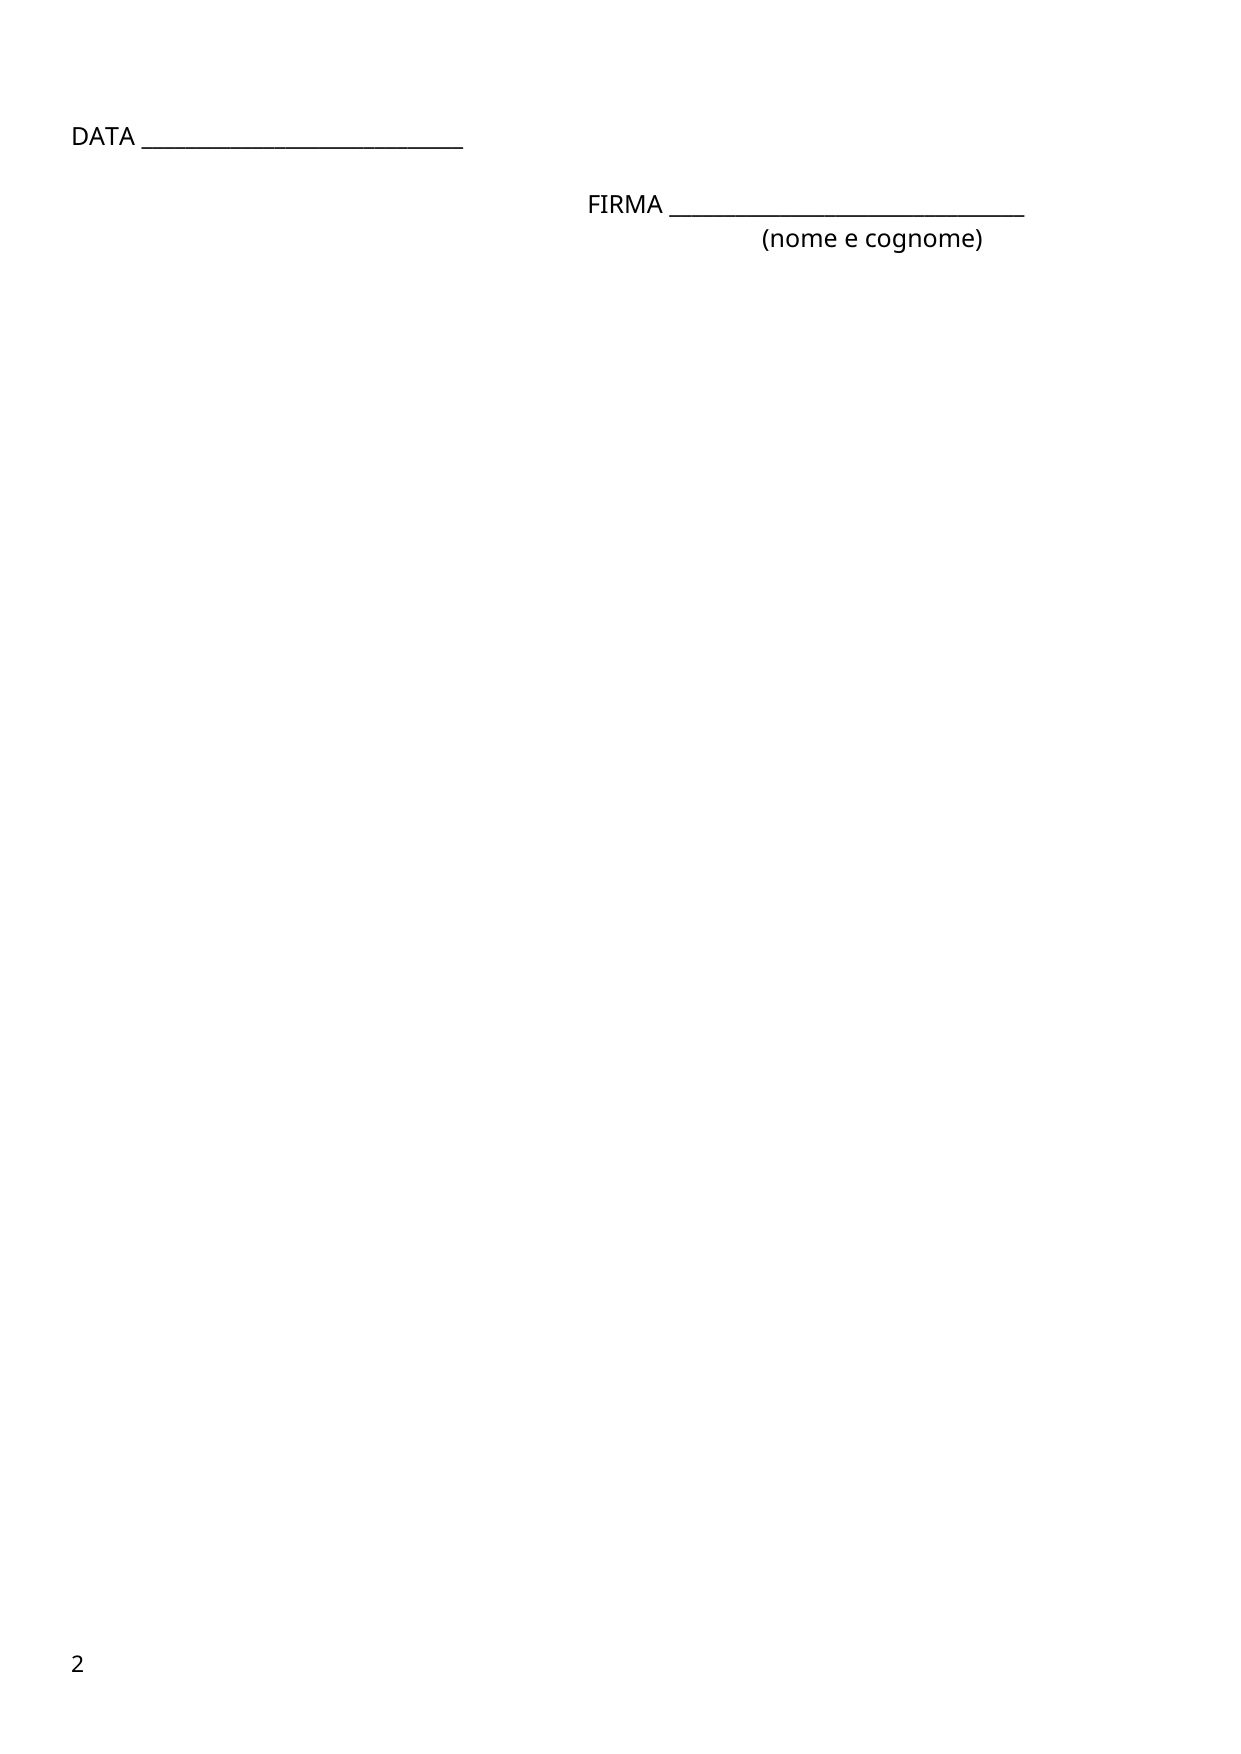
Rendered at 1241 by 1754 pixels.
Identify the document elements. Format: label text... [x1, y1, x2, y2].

text (nome e cognome) [71, 220, 1181, 254]
text FIRMA ________________________________ [71, 186, 1181, 220]
text DATA _____________________________ [71, 118, 1181, 152]
